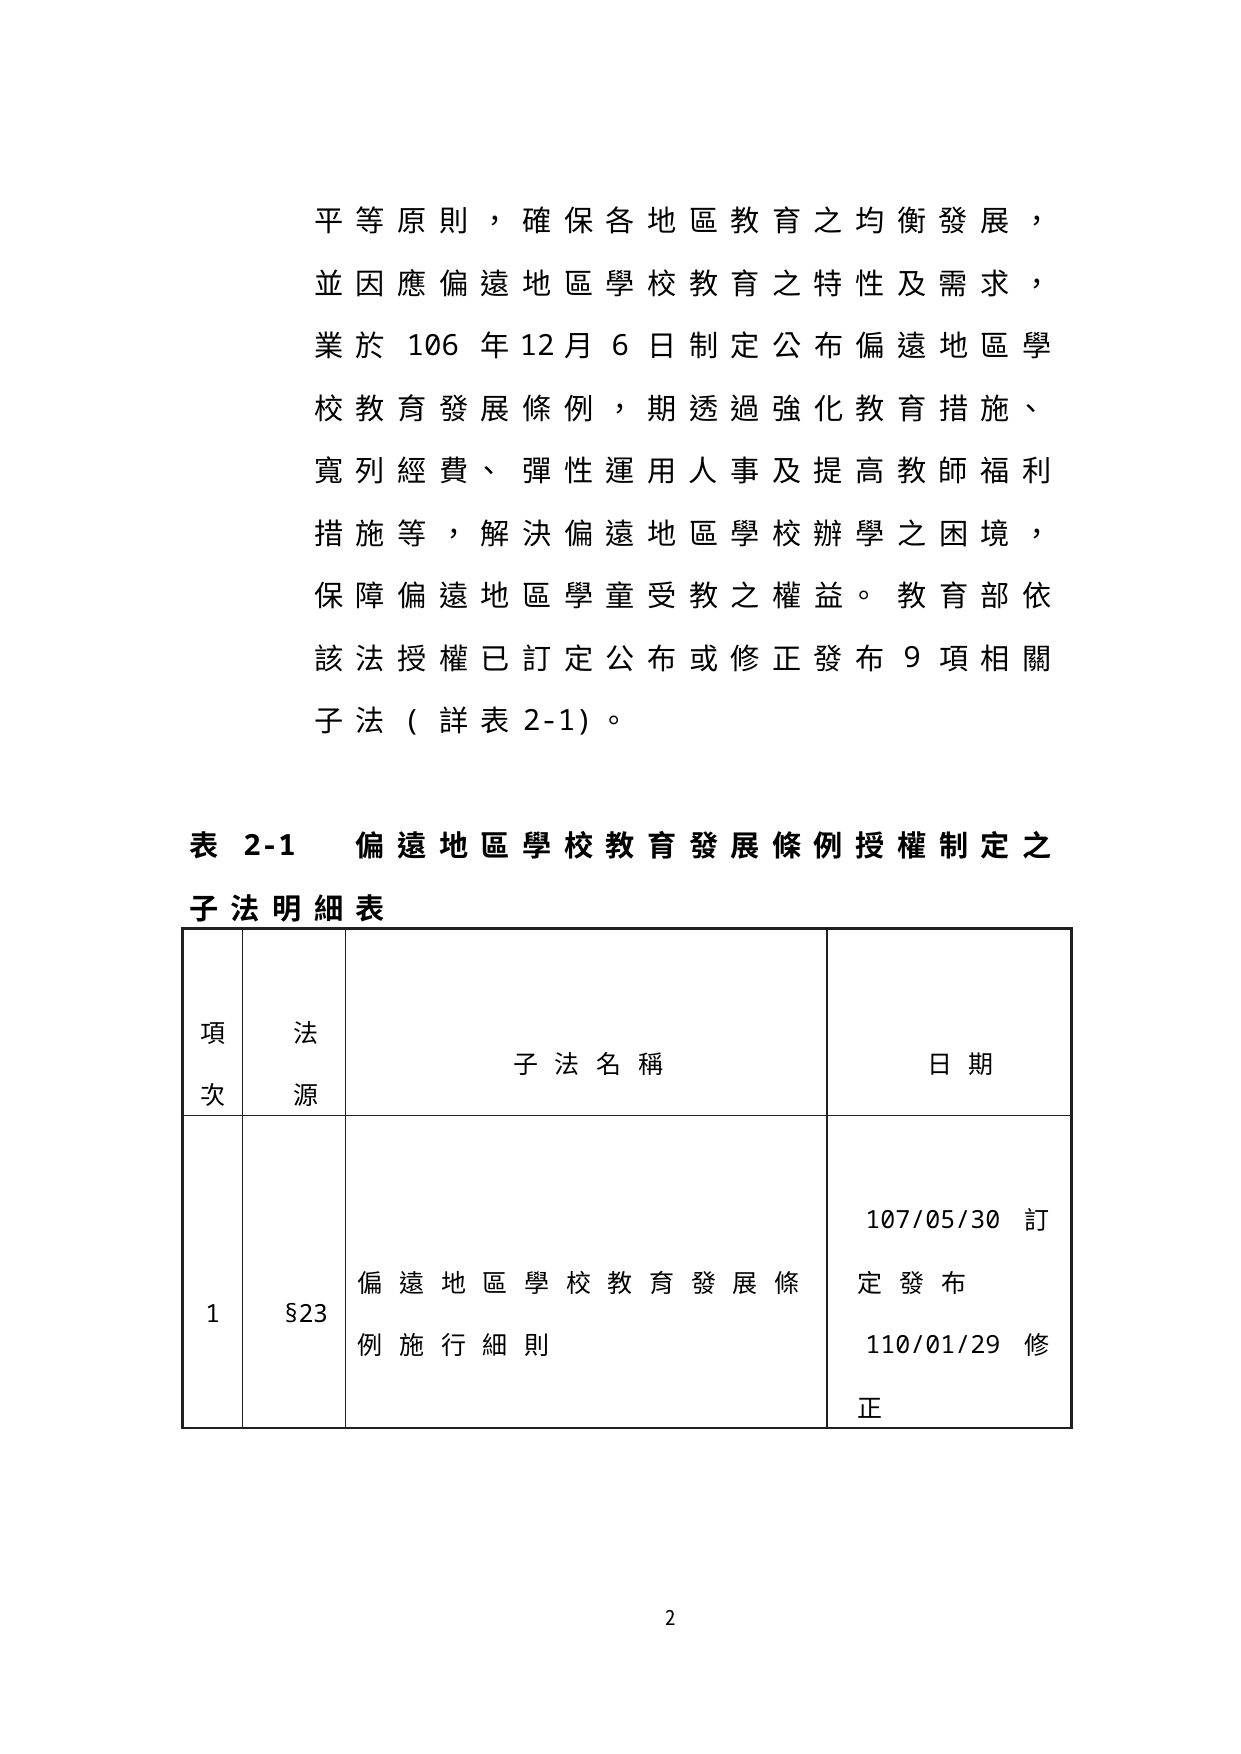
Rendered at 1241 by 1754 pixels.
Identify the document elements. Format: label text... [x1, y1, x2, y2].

table_cell 1 [184, 1116, 242, 1427]
table_header 項次 [184, 930, 242, 1115]
table_cell 偏遠地區學校教育發展條例施行細則 [346, 1116, 826, 1427]
table_cell §23 [243, 1116, 345, 1427]
table_cell 107/05/30訂定發布 110/01/29修正 [828, 1116, 1070, 1427]
table_header 法源 [243, 930, 345, 1115]
table_header 日期 [828, 930, 1070, 1115]
table_header 子法名稱 [346, 930, 826, 1115]
text 表2-1 偏遠地區學校教育發展條例授權制定之子法明細表 [183, 802, 1058, 927]
text 平等原則，確保各地區教育之均衡發展，並因應偏遠地區學校教育之特性及需求，業於106年12月6日制定公布偏遠地區學校教育發展條例，期透過強化教育措施、寬列經費、彈性運用人事及提高教師福利措施等，解決偏遠地區學校辦學之困境，保障偏遠地區學童受教之權益。教育部依該法授權已訂定公布或修正發布9項相關子法(詳表2-1)。 [271, 177, 1058, 740]
